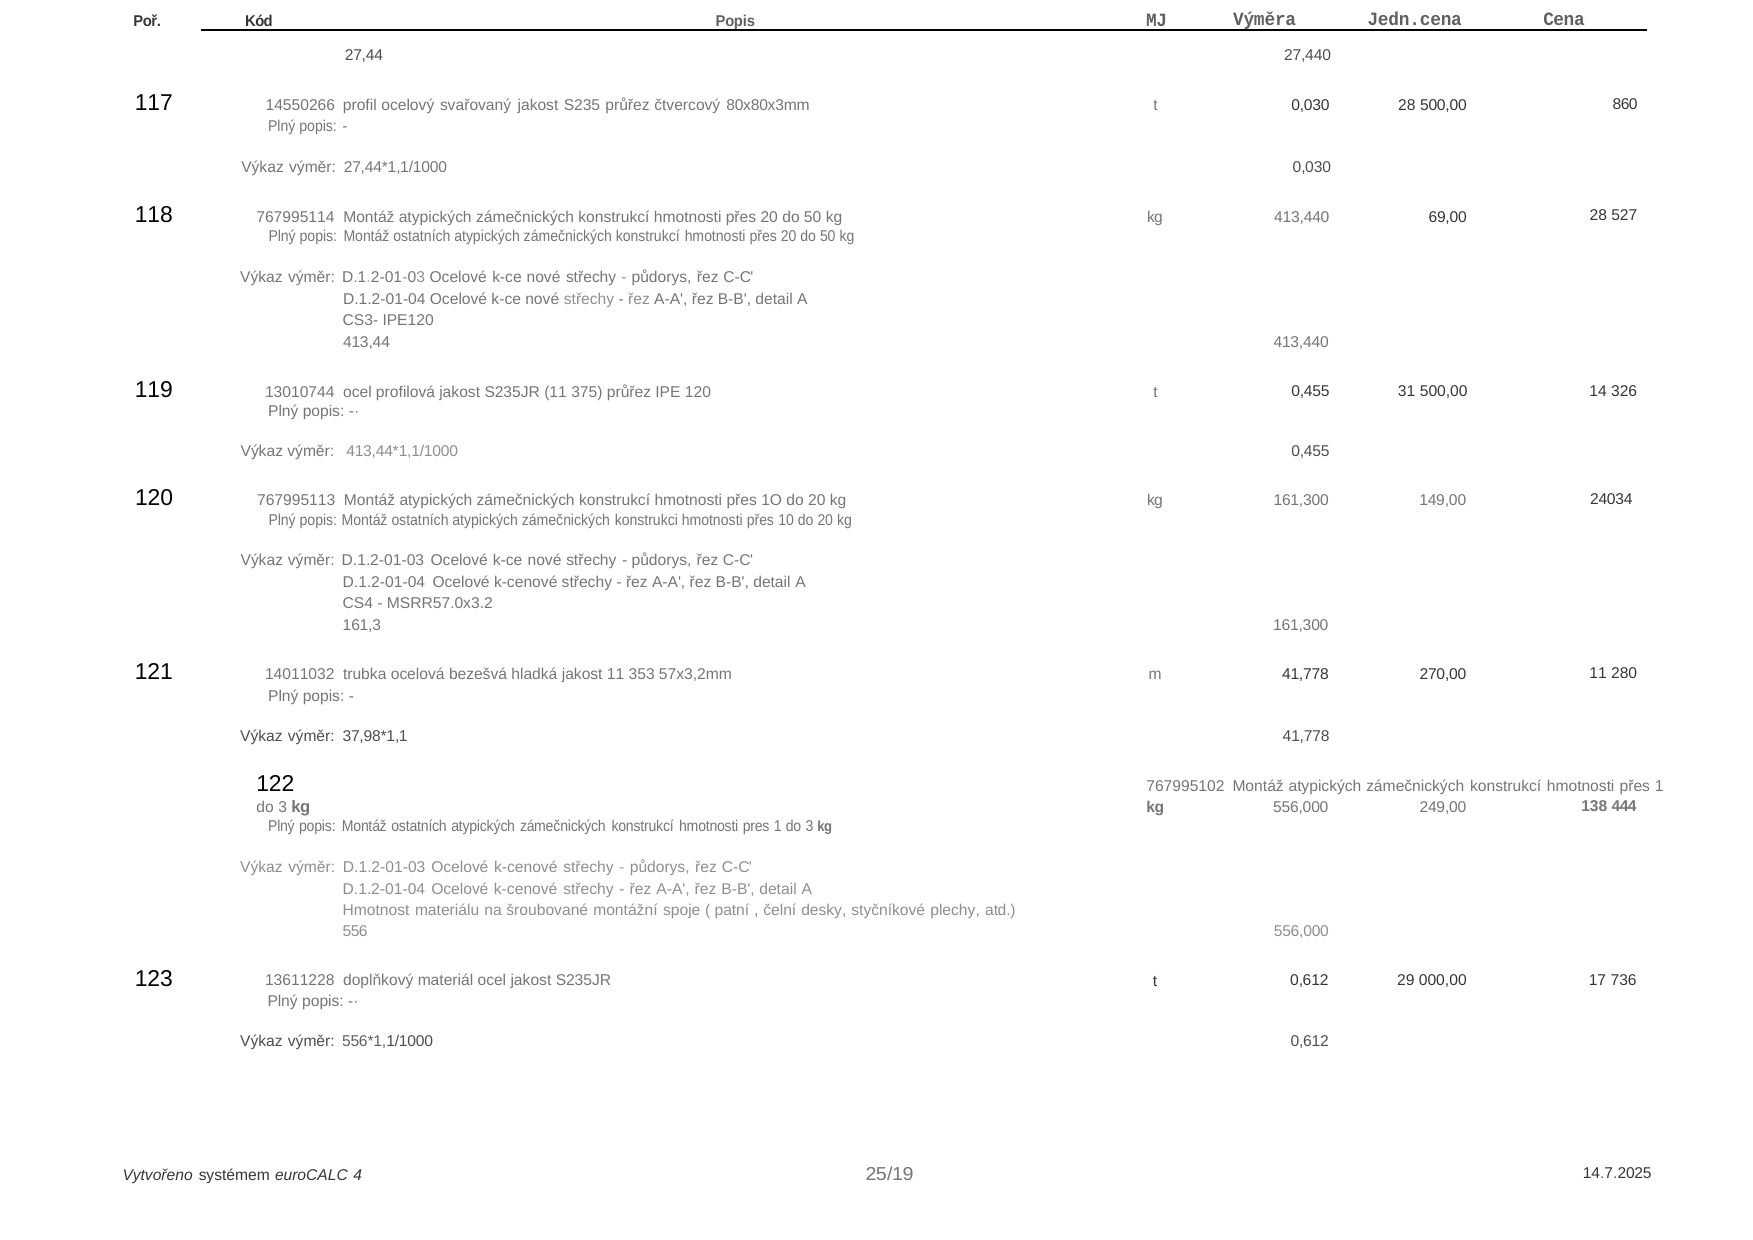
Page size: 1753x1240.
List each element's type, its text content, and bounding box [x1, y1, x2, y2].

list 14011032 trubka ocelová bezešvá hladká jakost 11 353 57x3,2mm m 41,778 270,00 11 280 Plný popis: - [134, 658, 1638, 704]
text Poř. Kód Popis MJ Výměra Jedn.cena Cena [133, 9, 1663, 32]
text Plný popis: Montáž ostatních atypických zámečnických konstrukcí hmotnosti pres 1 do 3 kg [268, 817, 1663, 835]
text Výkaz výměr: D.1.2-01-03 Ocelové k-ce nové střechy - půdorys, řez C-C' [240, 267, 1663, 286]
text Výkaz výměr: 27,44*1,1/1000 0,030 [103, 158, 1331, 176]
list 14550266 profil ocelový svařovaný jakost S235 průřez čtvercový 80x80x3mm t 0,030 28 500,00 860 [134, 89, 1663, 115]
list 13010744 ocel profilová jakost S235JR (11 375) průřez IPE 120 t 0,455 31 500,00 14 326 Plný popis: -· [134, 376, 1638, 420]
text Plný popis: - [268, 117, 1663, 135]
text 27,44 27,440 [103, 46, 1331, 64]
text 161,3 161,300 [342, 616, 1663, 633]
text Výkaz výměr: 413,44*1,1/1000 0,455 [240, 442, 1663, 460]
list 13611228 doplňkový materiál ocel jakost S235JR t 0,612 29 000,00 17 736 Plný popis: -· [134, 965, 1638, 1009]
text Výkaz výměr: 37,98*1,1 41,778 [240, 727, 1663, 745]
text D.1.2-01-04 Ocelové k-cenové střechy - řez A-A', řez B-B', detail A CS4 - MSRR57.0x3.2 [342, 572, 814, 612]
text Výkaz výměr: D.1.2-01-03 Ocelové k-ce nové střechy - půdorys, řez C-C' [240, 551, 1663, 569]
text Výkaz výměr: D.1.2-01-03 Ocelové k-cenové střechy - půdorys, řez C-C' [240, 858, 1663, 876]
text D.1.2-01-04 Ocelové k-ce nové střechy - řez A-A', řez B-B', detail A CS3- IPE120 [342, 289, 817, 329]
text 556 556,000 [342, 922, 1663, 940]
list 767995102 Montáž atypických zámečnických konstrukcí hmotnosti přes 1 do 3 kg kg 556,000 249,00 138 444 [256, 770, 1663, 816]
text Výkaz výměr: 556*1,1/1000 0,612 [240, 1032, 1663, 1050]
text D.1.2-01-04 Ocelové k-cenové střechy - řez A-A', řez B-B', detail A [342, 879, 1663, 898]
text 413,44 413,440 [343, 333, 1663, 351]
list 767995114 Montáž atypických zámečnických konstrukcí hmotnosti přes 20 do 50 kg kg 413,440 69,00 28 527 Plný popis: Montáž ostatních atypických zámečnických konstrukcí hmotnosti přes 20 do 50 kg [134, 201, 1638, 245]
list 767995113 Montáž atypických zámečnických konstrukcí hmotnosti přes 1O do 20 kg kg 161,300 149,00 24034 Plný popis: Montáž ostatních atypických zámečnických konstrukci hmotnosti přes 10 do 20 kg [135, 484, 1639, 529]
text Hmotnost materiálu na šroubované montážní spoje ( patní , čelní desky, styčníkové plechy, atd.) [342, 901, 1663, 919]
